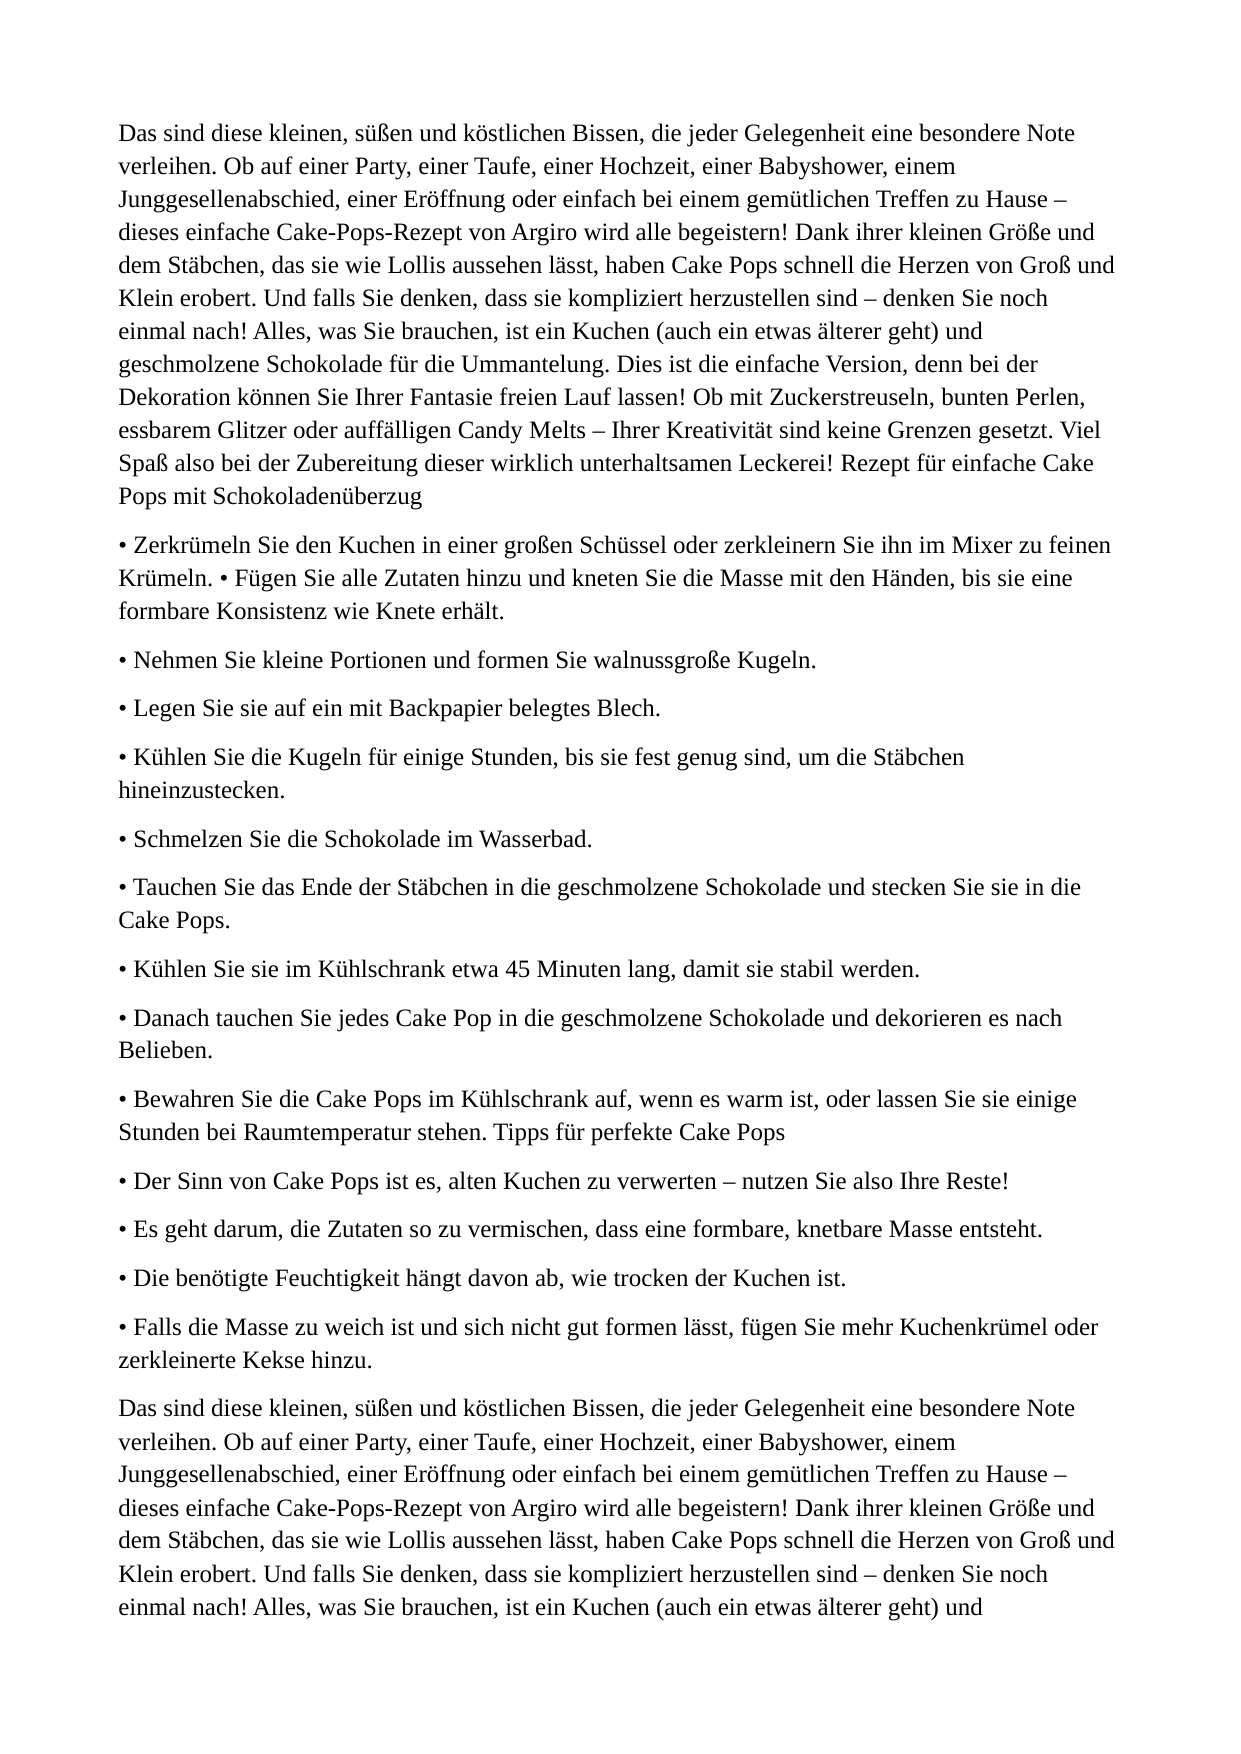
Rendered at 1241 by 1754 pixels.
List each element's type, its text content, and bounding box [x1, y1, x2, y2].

text • Zerkrümeln Sie den Kuchen in einer großen Schüssel oder zerkleinern Sie ihn im Mixer zu feinen Krümeln. • Fügen Sie alle Zutaten hinzu und kneten Sie die Masse mit den Händen, bis sie eine formbare Konsistenz wie Knete erhält. [118, 530, 1122, 625]
text • Kühlen Sie sie im Kühlschrank etwa 45 Minuten lang, damit sie stabil werden. [118, 954, 1122, 983]
text • Kühlen Sie die Kugeln für einige Stunden, bis sie fest genug sind, um die Stäbchen hineinzustecken. [118, 742, 1122, 804]
text • Danach tauchen Sie jedes Cake Pop in die geschmolzene Schokolade und dekorieren es nach Belieben. [118, 1003, 1122, 1064]
text Das sind diese kleinen, süßen und köstlichen Bissen, die jeder Gelegenheit eine besondere Note verleihen. Ob auf einer Party, einer Taufe, einer Hochzeit, einer Babyshower, einem Junggesellenabschied, einer Eröffnung oder einfach bei einem gemütlichen Treffen zu Hause – dieses einfache Cake-Pops-Rezept von Argiro wird alle begeistern! Dank ihrer kleinen Größe und dem Stäbchen, das sie wie Lollis aussehen lässt, haben Cake Pops schnell die Herzen von Groß und Klein erobert. Und falls Sie denken, dass sie kompliziert herzustellen sind – denken Sie noch einmal nach! Alles, was Sie brauchen, ist ein Kuchen (auch ein etwas älterer geht) und geschmolzene Schokolade für die Ummantelung. Dies ist die einfache Version, denn bei der Dekoration können Sie Ihrer Fantasie freien Lauf lassen! Ob mit Zuckerstreuseln, bunten Perlen, essbarem Glitzer oder auffälligen Candy Melts – Ihrer Kreativität sind keine Grenzen gesetzt. Viel Spaß also bei der Zubereitung dieser wirklich unterhaltsamen Leckerei! Rezept für einfache Cake Pops mit Schokoladenüberzug [118, 118, 1122, 510]
text • Bewahren Sie die Cake Pops im Kühlschrank auf, wenn es warm ist, oder lassen Sie sie einige Stunden bei Raumtemperatur stehen. Tipps für perfekte Cake Pops [118, 1084, 1122, 1146]
text • Legen Sie sie auf ein mit Backpapier belegtes Blech. [118, 693, 1122, 722]
text • Es geht darum, die Zutaten so zu vermischen, dass eine formbare, knetbare Masse entsteht. [118, 1214, 1122, 1243]
text • Der Sinn von Cake Pops ist es, alten Kuchen zu verwerten – nutzen Sie also Ihre Reste! [118, 1166, 1122, 1195]
text • Falls die Masse zu weich ist und sich nicht gut formen lässt, fügen Sie mehr Kuchenkrümel oder zerkleinerte Kekse hinzu. [118, 1312, 1122, 1374]
text • Nehmen Sie kleine Portionen und formen Sie walnussgroße Kugeln. [118, 645, 1122, 673]
text • Tauchen Sie das Ende der Stäbchen in die geschmolzene Schokolade und stecken Sie sie in die Cake Pops. [118, 872, 1122, 934]
text Das sind diese kleinen, süßen und köstlichen Bissen, die jeder Gelegenheit eine besondere Note verleihen. Ob auf einer Party, einer Taufe, einer Hochzeit, einer Babyshower, einem Junggesellenabschied, einer Eröffnung oder einfach bei einem gemütlichen Treffen zu Hause – dieses einfache Cake-Pops-Rezept von Argiro wird alle begeistern! Dank ihrer kleinen Größe und dem Stäbchen, das sie wie Lollis aussehen lässt, haben Cake Pops schnell die Herzen von Groß und Klein erobert. Und falls Sie denken, dass sie kompliziert herzustellen sind – denken Sie noch einmal nach! Alles, was Sie brauchen, ist ein Kuchen (auch ein etwas älterer geht) und [118, 1393, 1122, 1620]
text • Die benötigte Feuchtigkeit hängt davon ab, wie trocken der Kuchen ist. [118, 1263, 1122, 1292]
text • Schmelzen Sie die Schokolade im Wasserbad. [118, 824, 1122, 852]
